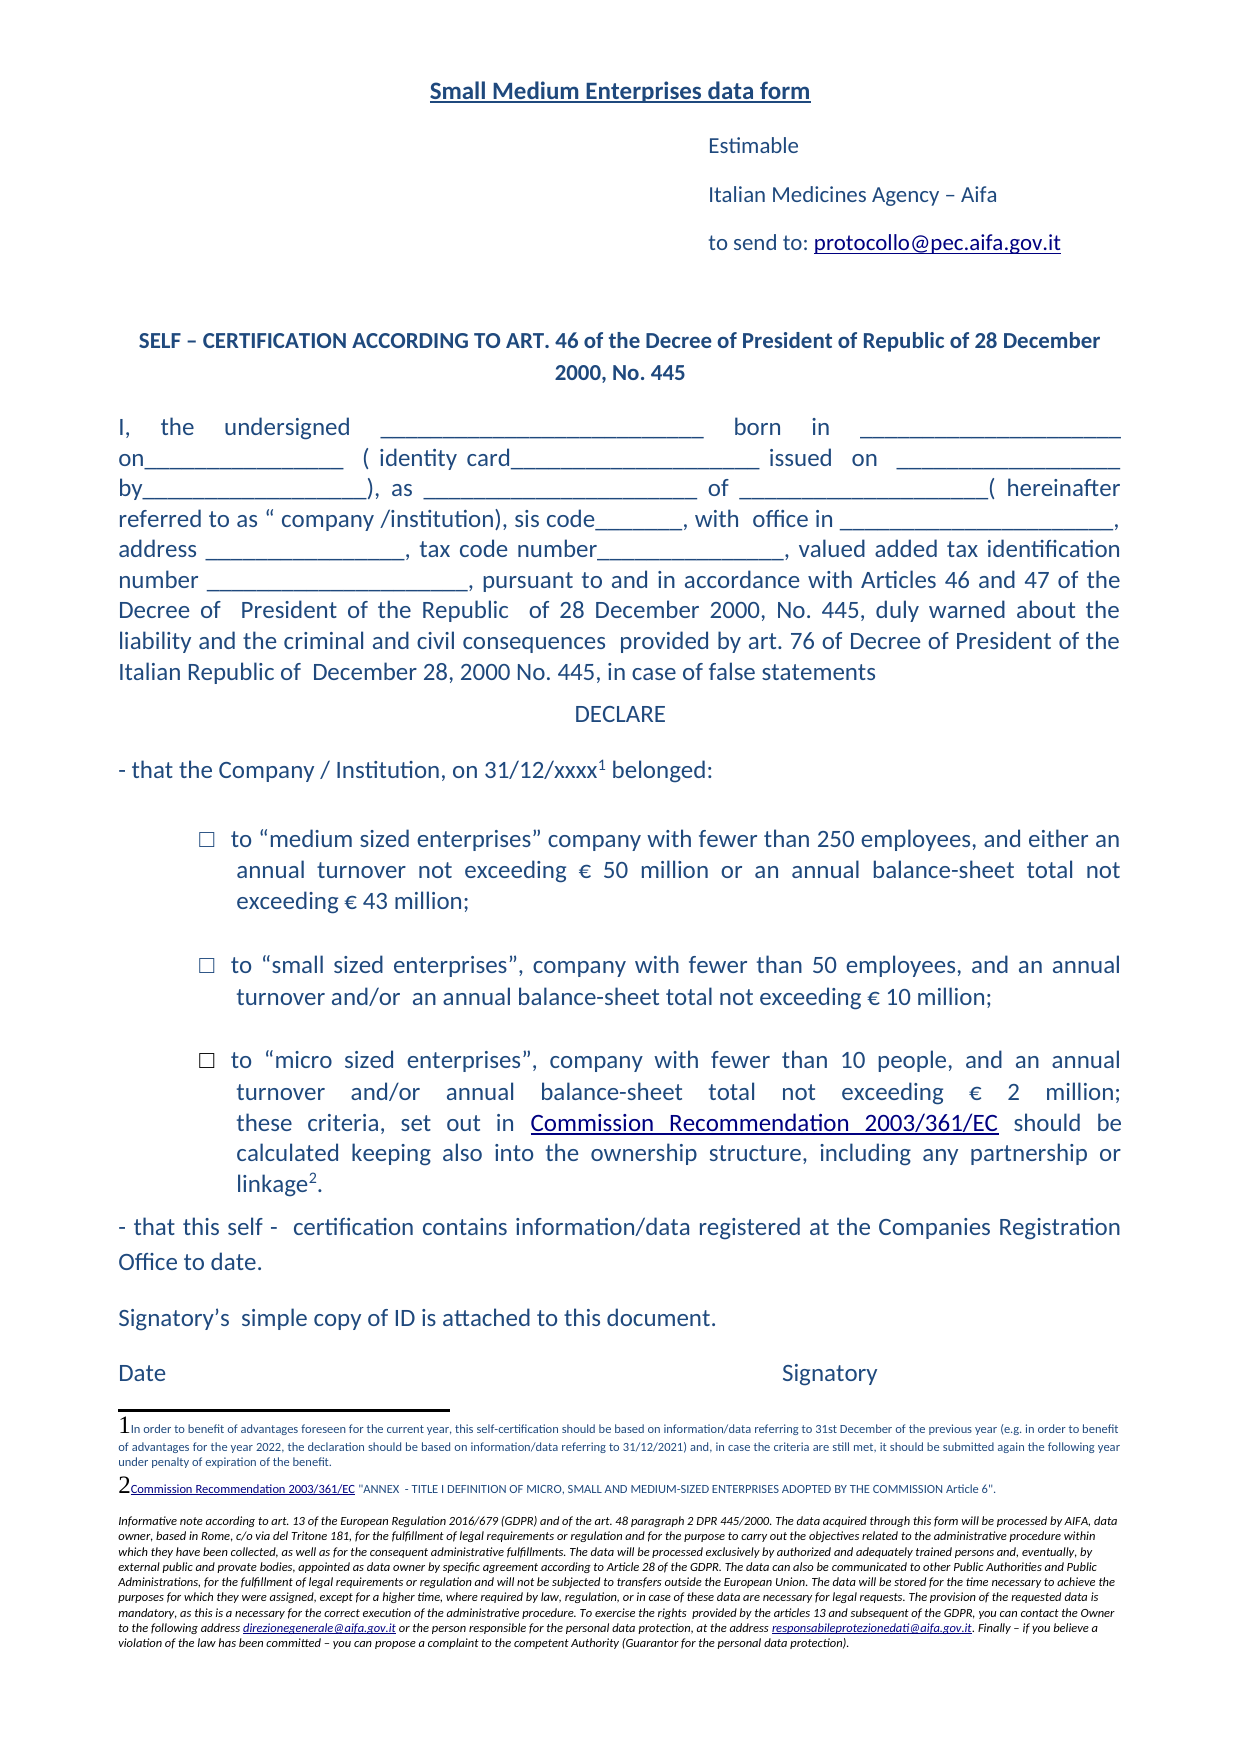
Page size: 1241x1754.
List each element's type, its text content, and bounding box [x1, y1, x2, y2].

text DECLARE [118, 699, 1122, 729]
text Date Signatory [118, 1358, 1122, 1388]
list to “medium sized enterprises” company with fewer than 250 employees, and either an annual turnover not exceeding € 50 million or an annual balance-sheet total not exceeding € 43 million; [199, 823, 1122, 916]
list Commission Recommendation 2003/361/EC "ANNEX - TITLE I DEFINITION OF MICRO, SMALL AND MEDIUM-SIZED ENTERPRISES ADOPTED BY THE COMMISSION Article 6". [118, 1470, 1122, 1499]
text Italian Medicines Agency – Aifa [708, 180, 1122, 208]
list to “small sized enterprises”, company with fewer than 50 employees, and an annual turnover and/or an annual balance-sheet total not exceeding € 10 million; [199, 949, 1122, 1011]
list to “micro sized enterprises”, company with fewer than 10 people, and an annual turnover and/or annual balance-sheet total not exceeding € 2 million; these criteria, set out in Commission Recommendation 2003/361/EC should be calculated keeping also into the ownership structure, including any partnership or linkage. [199, 1044, 1122, 1198]
text - that the Company / Institution, on 31/12/xxxx belonged: [118, 754, 1122, 785]
text Estimable [708, 131, 1122, 159]
text I, the undersigned __________________________ born in _____________________ on________________ ( identity card____________________ issued on __________________ by__________________), as ______________________ of ____________________( hereinafter referred to as “ company /institution), sis code_______, with office in ______________________, address ________________, tax code number_______________, valued added tax identification number _____________________, pursuant to and in accordance with Articles 46 and 47 of the Decree of President of the Republic of 28 December 2000, No. 445, duly warned about the liability and the criminal and civil consequences provided by art. 76 of Decree of President of the Italian Republic of December 28, 2000 No. 445, in case of false statements [118, 411, 1122, 686]
text SELF – CERTIFICATION ACCORDING TO ART. 46 of the Decree of President of Republic of 28 December 2000, No. 445 [118, 326, 1122, 386]
text to send to: protocollo@pec.aifa.gov.it [634, 228, 1122, 257]
text In order to benefit of advantages foreseen for the current year, this self-certification should be based on information/data referring to 31st December of the previous year (e.g. in order to benefit of advantages for the year 2022, the declaration should be based on information/data referring to 31/12/2021) and, in case the criteria are still met, it should be submitted again the following year under penalty of expiration of the benefit. [118, 1411, 1122, 1470]
text Small Medium Enterprises data form [118, 75, 1122, 106]
text Signatory’s simple copy of ID is attached to this document. [118, 1302, 1122, 1332]
text - that this self - certification contains information/data registered at the Companies Registration Office to date. [118, 1211, 1122, 1276]
